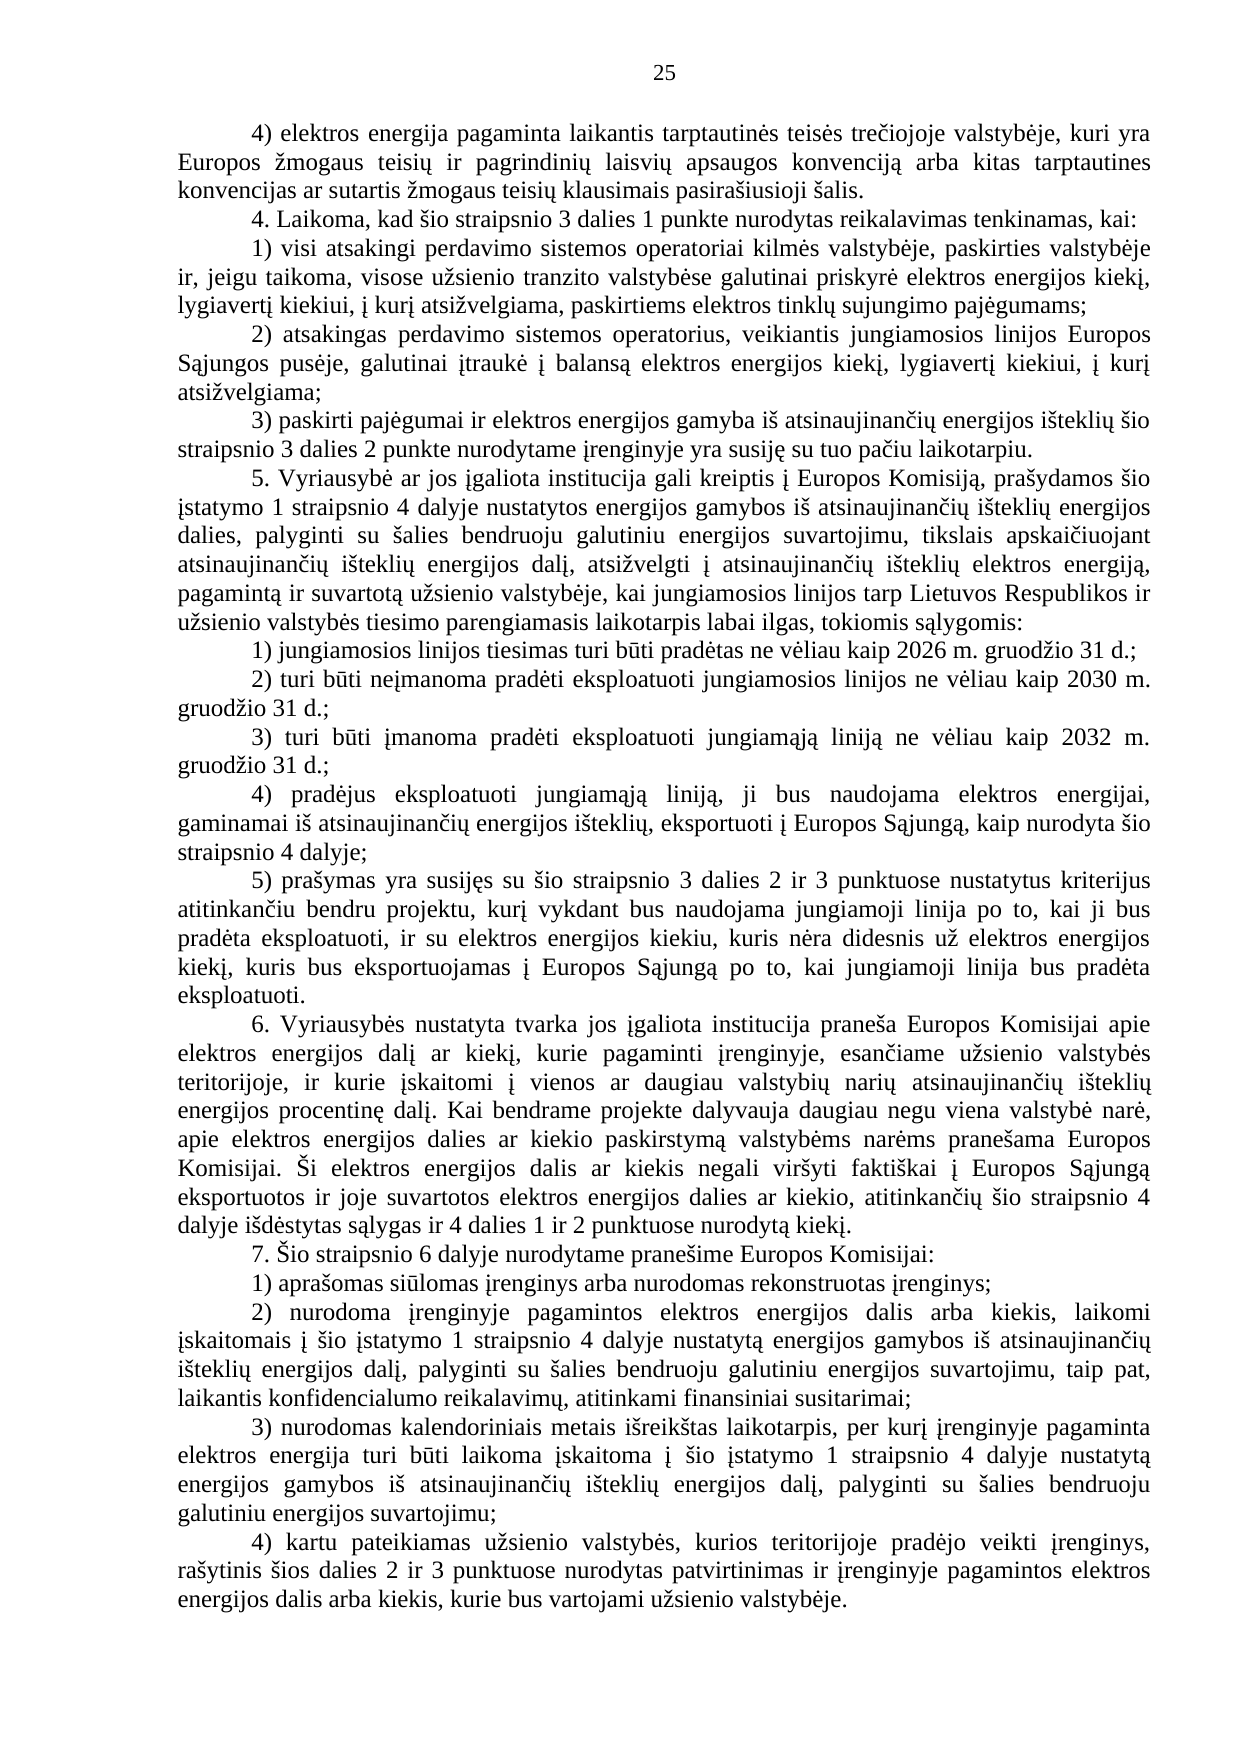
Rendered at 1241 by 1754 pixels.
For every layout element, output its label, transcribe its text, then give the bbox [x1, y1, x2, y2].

text 2) atsakingas perdavimo sistemos operatorius, veikiantis jungiamosios linijos Europos Sąjungos pusėje, galutinai įtraukė į balansą elektros energijos kiekį, lygiavertį kiekiui, į kurį atsižvelgiama; [177, 319, 1152, 406]
text 6. Vyriausybės nustatyta tvarka jos įgaliota institucija praneša Europos Komisijai apie elektros energijos dalį ar kiekį, kurie pagaminti įrenginyje, esančiame užsienio valstybės teritorijoje, ir kurie įskaitomi į vienos ar daugiau valstybių narių atsinaujinančių išteklių energijos procentinę dalį. Kai bendrame projekte dalyvauja daugiau negu viena valstybė narė, apie elektros energijos dalies ar kiekio paskirstymą valstybėms narėms pranešama Europos Komisijai. Ši elektros energijos dalis ar kiekis negali viršyti faktiškai į Europos Sąjungą eksportuotos ir joje suvartotos elektros energijos dalies ar kiekio, atitinkančių šio straipsnio 4 dalyje išdėstytas sąlygas ir 4 dalies 1 ir 2 punktuose nurodytą kiekį. [177, 1009, 1152, 1239]
text 3) turi būti įmanoma pradėti eksploatuoti jungiamąją liniją ne vėliau kaip 2032 m. gruodžio 31 d.; [177, 722, 1152, 779]
text 7. Šio straipsnio 6 dalyje nurodytame pranešime Europos Komisijai: [177, 1239, 1152, 1268]
text 4) kartu pateikiamas užsienio valstybės, kurios teritorijoje pradėjo veikti įrenginys, rašytinis šios dalies 2 ir 3 punktuose nurodytas patvirtinimas ir įrenginyje pagamintos elektros energijos dalis arba kiekis, kurie bus vartojami užsienio valstybėje. [177, 1527, 1152, 1613]
text 2) nurodoma įrenginyje pagamintos elektros energijos dalis arba kiekis, laikomi įskaitomais į šio įstatymo 1 straipsnio 4 dalyje nustatytą energijos gamybos iš atsinaujinančių išteklių energijos dalį, palyginti su šalies bendruoju galutiniu energijos suvartojimu, taip pat, laikantis konfidencialumo reikalavimų, atitinkami finansiniai susitarimai; [177, 1297, 1152, 1412]
text 4) elektros energija pagaminta laikantis tarptautinės teisės trečiojoje valstybėje, kuri yra Europos žmogaus teisių ir pagrindinių laisvių apsaugos konvenciją arba kitas tarptautines konvencijas ar sutartis žmogaus teisių klausimais pasirašiusioji šalis. [177, 118, 1152, 204]
text 4. Laikoma, kad šio straipsnio 3 dalies 1 punkte nurodytas reikalavimas tenkinamas, kai: [177, 204, 1152, 233]
text 4) pradėjus eksploatuoti jungiamąją liniją, ji bus naudojama elektros energijai, gaminamai iš atsinaujinančių energijos išteklių, eksportuoti į Europos Sąjungą, kaip nurodyta šio straipsnio 4 dalyje; [177, 779, 1152, 866]
text 3) nurodomas kalendoriniais metais išreikštas laikotarpis, per kurį įrenginyje pagaminta elektros energija turi būti laikoma įskaitoma į šio įstatymo 1 straipsnio 4 dalyje nustatytą energijos gamybos iš atsinaujinančių išteklių energijos dalį, palyginti su šalies bendruoju galutiniu energijos suvartojimu; [177, 1412, 1152, 1527]
text 2) turi būti neįmanoma pradėti eksploatuoti jungiamosios linijos ne vėliau kaip 2030 m. gruodžio 31 d.; [177, 664, 1152, 722]
text 5) prašymas yra susijęs su šio straipsnio 3 dalies 2 ir 3 punktuose nustatytus kriterijus atitinkančiu bendru projektu, kurį vykdant bus naudojama jungiamoji linija po to, kai ji bus pradėta eksploatuoti, ir su elektros energijos kiekiu, kuris nėra didesnis už elektros energijos kiekį, kuris bus eksportuojamas į Europos Sąjungą po to, kai jungiamoji linija bus pradėta eksploatuoti. [177, 866, 1152, 1009]
text 3) paskirti pajėgumai ir elektros energijos gamyba iš atsinaujinančių energijos išteklių šio straipsnio 3 dalies 2 punkte nurodytame įrenginyje yra susiję su tuo pačiu laikotarpiu. [177, 406, 1152, 463]
text 1) jungiamosios linijos tiesimas turi būti pradėtas ne vėliau kaip 2026 m. gruodžio 31 d.; [177, 636, 1152, 664]
text 1) aprašomas siūlomas įrenginys arba nurodomas rekonstruotas įrenginys; [177, 1268, 1152, 1297]
text 5. Vyriausybė ar jos įgaliota institucija gali kreiptis į Europos Komisiją, prašydamos šio įstatymo 1 straipsnio 4 dalyje nustatytos energijos gamybos iš atsinaujinančių išteklių energijos dalies, palyginti su šalies bendruoju galutiniu energijos suvartojimu, tikslais apskaičiuojant atsinaujinančių išteklių energijos dalį, atsižvelgti į atsinaujinančių išteklių elektros energiją, pagamintą ir suvartotą užsienio valstybėje, kai jungiamosios linijos tarp Lietuvos Respublikos ir užsienio valstybės tiesimo parengiamasis laikotarpis labai ilgas, tokiomis sąlygomis: [177, 463, 1152, 636]
text 1) visi atsakingi perdavimo sistemos operatoriai kilmės valstybėje, paskirties valstybėje ir, jeigu taikoma, visose užsienio tranzito valstybėse galutinai priskyrė elektros energijos kiekį, lygiavertį kiekiui, į kurį atsižvelgiama, paskirtiems elektros tinklų sujungimo pajėgumams; [177, 233, 1152, 319]
